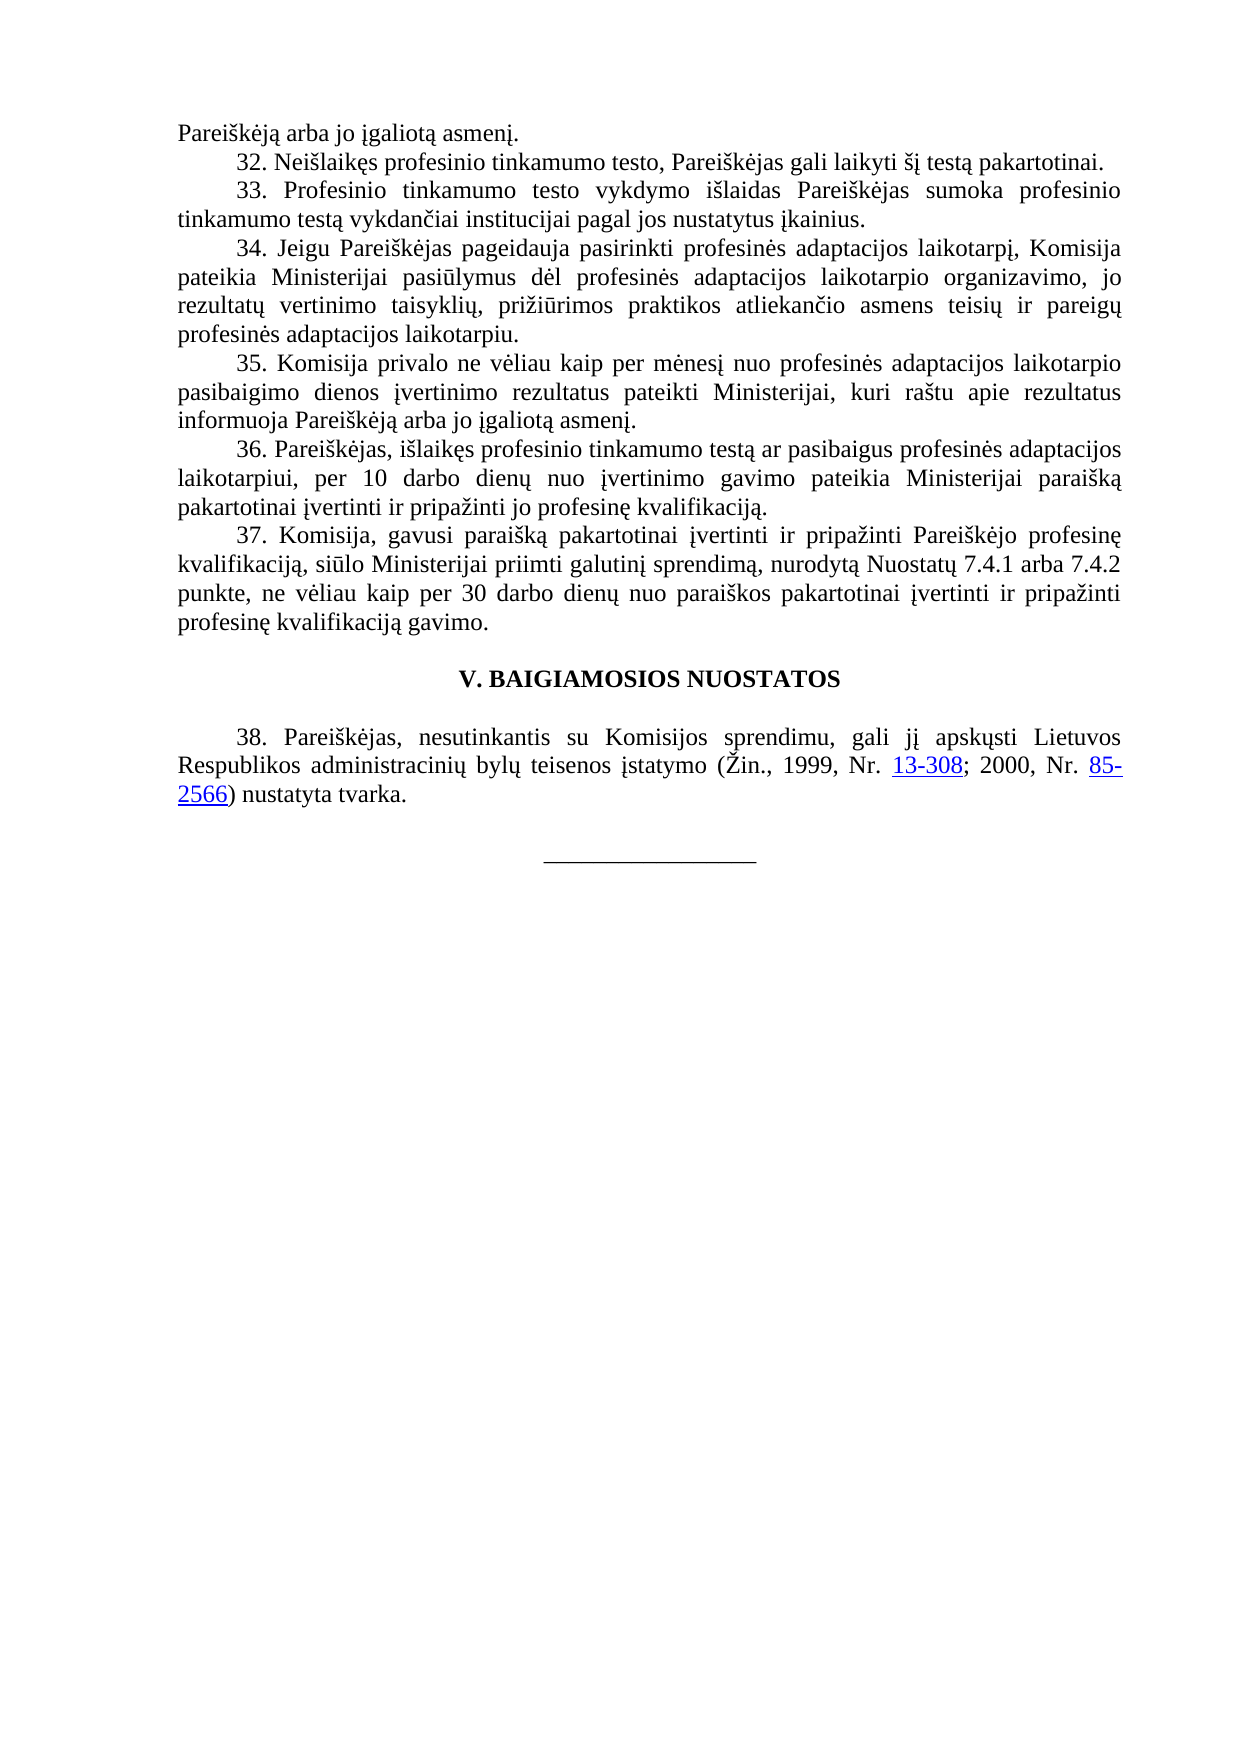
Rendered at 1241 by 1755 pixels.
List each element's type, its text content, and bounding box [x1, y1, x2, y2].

text 33. Profesinio tinkamumo testo vykdymo išlaidas Pareiškėjas sumoka profesinio tinkamumo testą vykdančiai institucijai pagal jos nustatytus įkainius. [177, 176, 1122, 233]
text 36. Pareiškėjas, išlaikęs profesinio tinkamumo testą ar pasibaigus profesinės adaptacijos laikotarpiui, per 10 darbo dienų nuo įvertinimo gavimo pateikia Ministerijai paraišką pakartotinai įvertinti ir pripažinti jo profesinę kvalifikaciją. [177, 434, 1122, 521]
text 37. Komisija, gavusi paraišką pakartotinai įvertinti ir pripažinti Pareiškėjo profesinę kvalifikaciją, siūlo Ministerijai priimti galutinį sprendimą, nurodytą Nuostatų 7.4.1 arba 7.4.2 punkte, ne vėliau kaip per 30 darbo dienų nuo paraiškos pakartotinai įvertinti ir pripažinti profesinę kvalifikaciją gavimo. [177, 521, 1122, 636]
text 32. Neišlaikęs profesinio tinkamumo testo, Pareiškėjas gali laikyti šį testą pakartotinai. [177, 147, 1122, 176]
text Pareiškėją arba jo įgaliotą asmenį. [177, 118, 1122, 147]
text _________________ [177, 837, 1122, 866]
text 34. Jeigu Pareiškėjas pageidauja pasirinkti profesinės adaptacijos laikotarpį, Komisija pateikia Ministerijai pasiūlymus dėl profesinės adaptacijos laikotarpio organizavimo, jo rezultatų vertinimo taisyklių, prižiūrimos praktikos atliekančio asmens teisių ir pareigų profesinės adaptacijos laikotarpiu. [177, 233, 1122, 348]
text V. BAIGIAMOSIOS NUOSTATOS [177, 664, 1122, 693]
text 35. Komisija privalo ne vėliau kaip per mėnesį nuo profesinės adaptacijos laikotarpio pasibaigimo dienos įvertinimo rezultatus pateikti Ministerijai, kuri raštu apie rezultatus informuoja Pareiškėją arba jo įgaliotą asmenį. [177, 348, 1122, 434]
text 38. Pareiškėjas, nesutinkantis su Komisijos sprendimu, gali jį apskųsti Lietuvos Respublikos administracinių bylų teisenos įstatymo (Žin., 1999, Nr. 13-308; 2000, Nr. 85-2566) nustatyta tvarka. [177, 722, 1122, 808]
